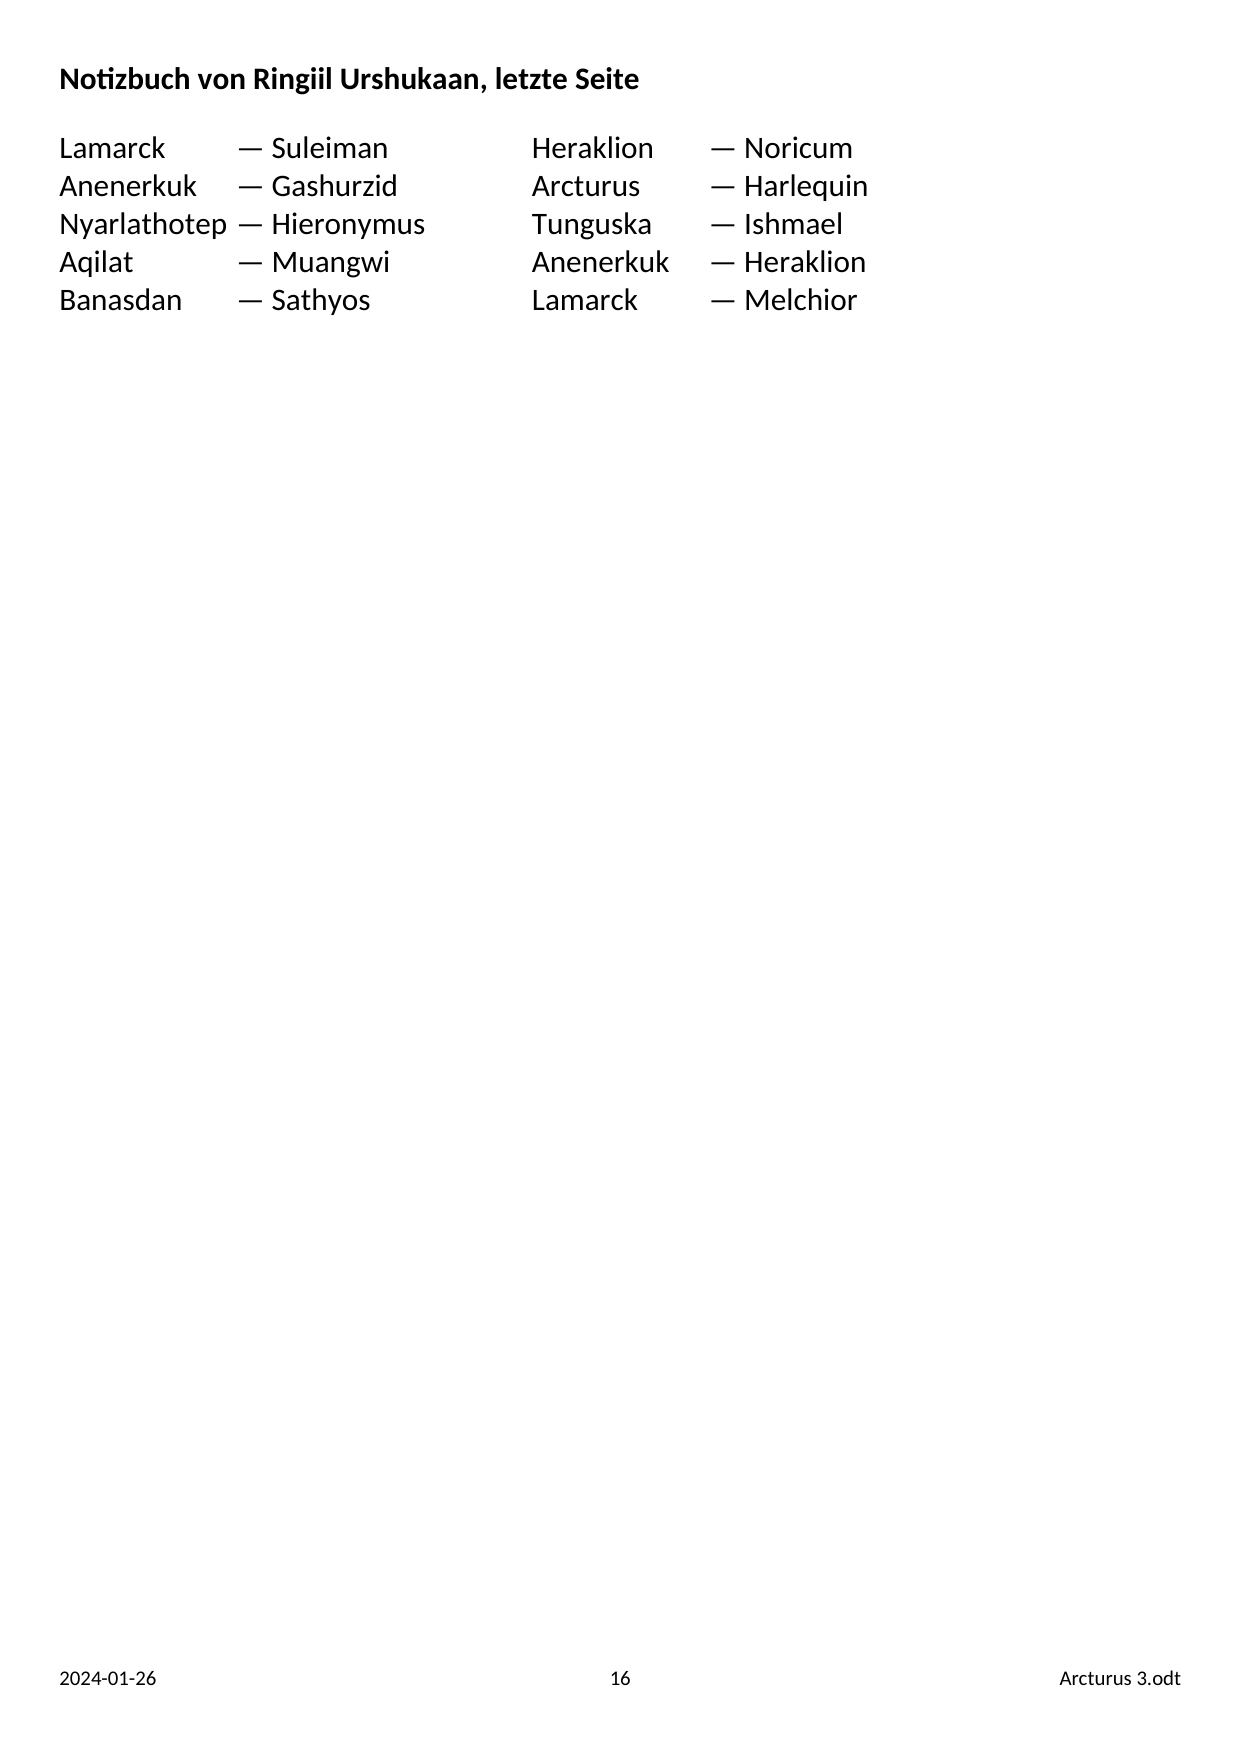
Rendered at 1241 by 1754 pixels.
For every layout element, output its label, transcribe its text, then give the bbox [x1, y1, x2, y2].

text Nyarlathotep — Hieronymus Tunguska — Ishmael [59, 204, 1181, 242]
text Notizbuch von Ringiil Urshukaan, letzte Seite [59, 59, 1181, 97]
text Lamarck — Suleiman Heraklion — Noricum [59, 128, 1181, 166]
text Aqilat — Muangwi Anenerkuk — Heraklion [59, 242, 1181, 280]
text Banasdan — Sathyos Lamarck — Melchior [59, 280, 1181, 318]
text Anenerkuk — Gashurzid Arcturus — Harlequin [59, 166, 1181, 204]
